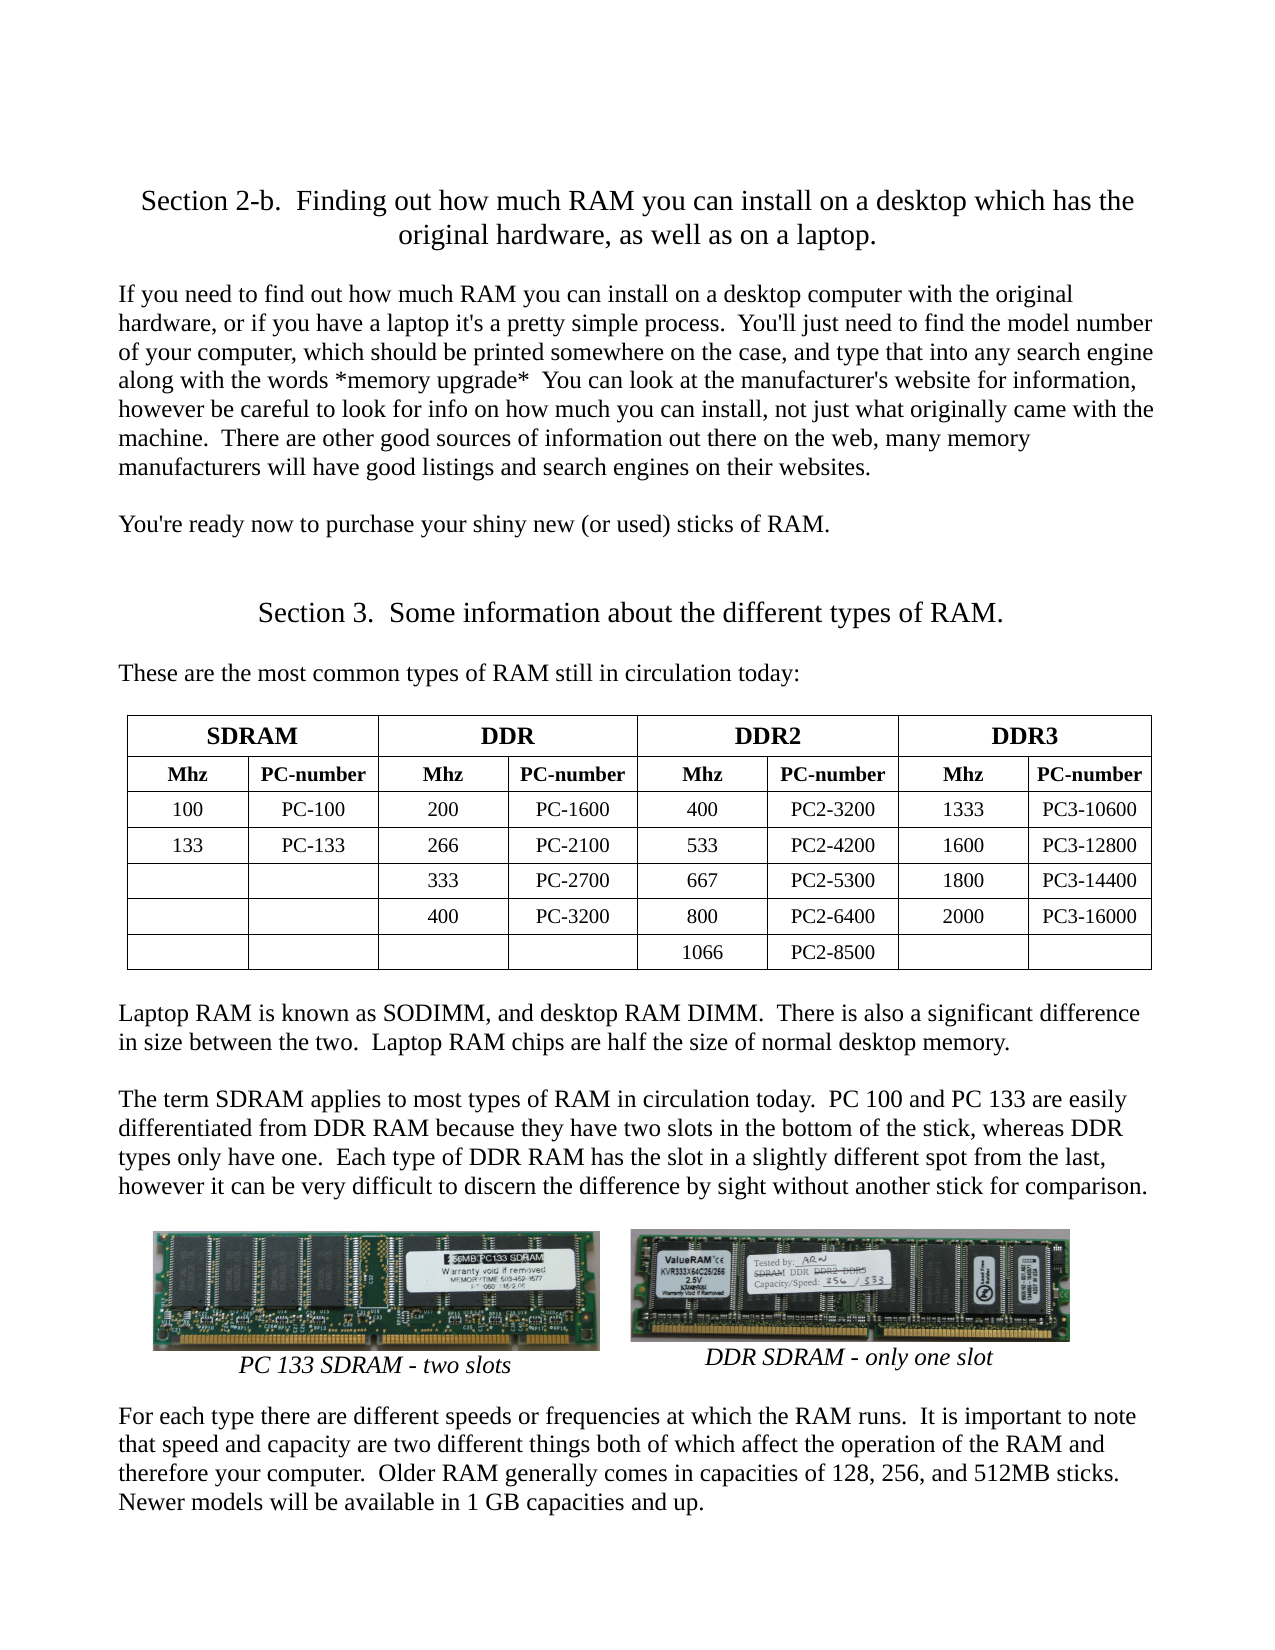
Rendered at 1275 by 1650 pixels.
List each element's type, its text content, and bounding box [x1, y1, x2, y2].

table_cell PC3-14400 [1029, 864, 1151, 898]
table_cell 133 [128, 828, 248, 862]
table_cell PC-2100 [509, 828, 637, 862]
table_cell PC2-8500 [768, 935, 898, 969]
table_cell Mhz [899, 757, 1028, 791]
table_header DDR [379, 716, 637, 756]
table_cell 1333 [899, 792, 1028, 827]
table_cell Mhz [128, 757, 248, 791]
table_cell [1029, 935, 1151, 969]
table_cell PC2-6400 [768, 899, 898, 934]
text PC 133 SDRAM - two slots [153, 1351, 599, 1379]
table_cell 1066 [638, 935, 767, 969]
table_cell [249, 899, 378, 934]
text These are the most common types of RAM still in circulation today: [118, 658, 1157, 687]
table_cell PC-133 [249, 828, 378, 862]
picture [630, 1229, 1070, 1342]
table_header DDR3 [899, 716, 1151, 756]
table_header SDRAM [128, 716, 378, 756]
text Section 3. Some information about the different types of RAM. [118, 596, 1157, 629]
text You're ready now to purchase your shiny new (or used) sticks of RAM. [118, 509, 1157, 538]
table_cell PC3-10600 [1029, 792, 1151, 827]
text Laptop RAM is known as SODIMM, and desktop RAM DIMM. There is also a significant difference in size between the two. Laptop RAM chips are half the size of normal desktop memory. [118, 998, 1157, 1056]
table_cell PC-100 [249, 792, 378, 827]
table_cell 667 [638, 864, 767, 898]
table_cell 2000 [899, 899, 1028, 934]
table_cell PC2-4200 [768, 828, 898, 862]
table_cell PC3-12800 [1029, 828, 1151, 862]
table_cell 1800 [899, 864, 1028, 898]
table_cell [249, 935, 378, 969]
table_cell [128, 935, 248, 969]
table_cell PC-2700 [509, 864, 637, 898]
table_cell 266 [379, 828, 508, 862]
table_cell 800 [638, 899, 767, 934]
table_cell PC3-16000 [1029, 899, 1151, 934]
text DDR SDRAM - only one slot [630, 1342, 1070, 1371]
text The term SDRAM applies to most types of RAM in circulation today. PC 100 and PC 133 are easily differentiated from DDR RAM because they have two slots in the bottom of the stick, whereas DDR types only have one. Each type of DDR RAM has the slot in a slightly different spot from the last, however it can be very difficult to discern the difference by sight without another stick for comparison. [118, 1084, 1157, 1199]
table_cell [379, 935, 508, 969]
text If you need to find out how much RAM you can install on a desktop computer with the original hardware, or if you have a laptop it's a pretty simple process. You'll just need to find the model number of your computer, which should be printed somewhere on the case, and type that into any search engine along with the words *memory upgrade* You can look at the manufacturer's website for information, however be careful to look for info on how much you can install, not just what originally came with the machine. There are other good sources of information out there on the web, many memory manufacturers will have good listings and search engines on their websites. [118, 279, 1157, 481]
table_header DDR2 [638, 716, 898, 756]
table_cell 100 [128, 792, 248, 827]
table_cell PC2-3200 [768, 792, 898, 827]
table_cell PC-number [768, 757, 898, 791]
table_cell [509, 935, 637, 969]
table_cell 1600 [899, 828, 1028, 862]
table_cell 400 [379, 899, 508, 934]
table_cell 333 [379, 864, 508, 898]
table_cell PC-number [509, 757, 637, 791]
table_cell 200 [379, 792, 508, 827]
table_cell PC-number [249, 757, 378, 791]
text Section 2-b. Finding out how much RAM you can install on a desktop which has the original hardware, as well as on a laptop. [118, 183, 1157, 251]
picture [152, 1231, 600, 1351]
table_cell [899, 935, 1028, 969]
table_cell Mhz [638, 757, 767, 791]
table_cell [128, 899, 248, 934]
table_cell PC-1600 [509, 792, 637, 827]
text For each type there are different speeds or frequencies at which the RAM runs. It is important to note that speed and capacity are two different things both of which affect the operation of the RAM and therefore your computer. Older RAM generally comes in capacities of 128, 256, and 512MB sticks. Newer models will be available in 1 GB capacities and up. [118, 1401, 1157, 1516]
table_cell PC-3200 [509, 899, 637, 934]
table_cell Mhz [379, 757, 508, 791]
table_cell [128, 864, 248, 898]
table_cell [249, 864, 378, 898]
table_cell PC2-5300 [768, 864, 898, 898]
table_cell PC-number [1029, 757, 1151, 791]
table_cell 533 [638, 828, 767, 862]
table_cell 400 [638, 792, 767, 827]
